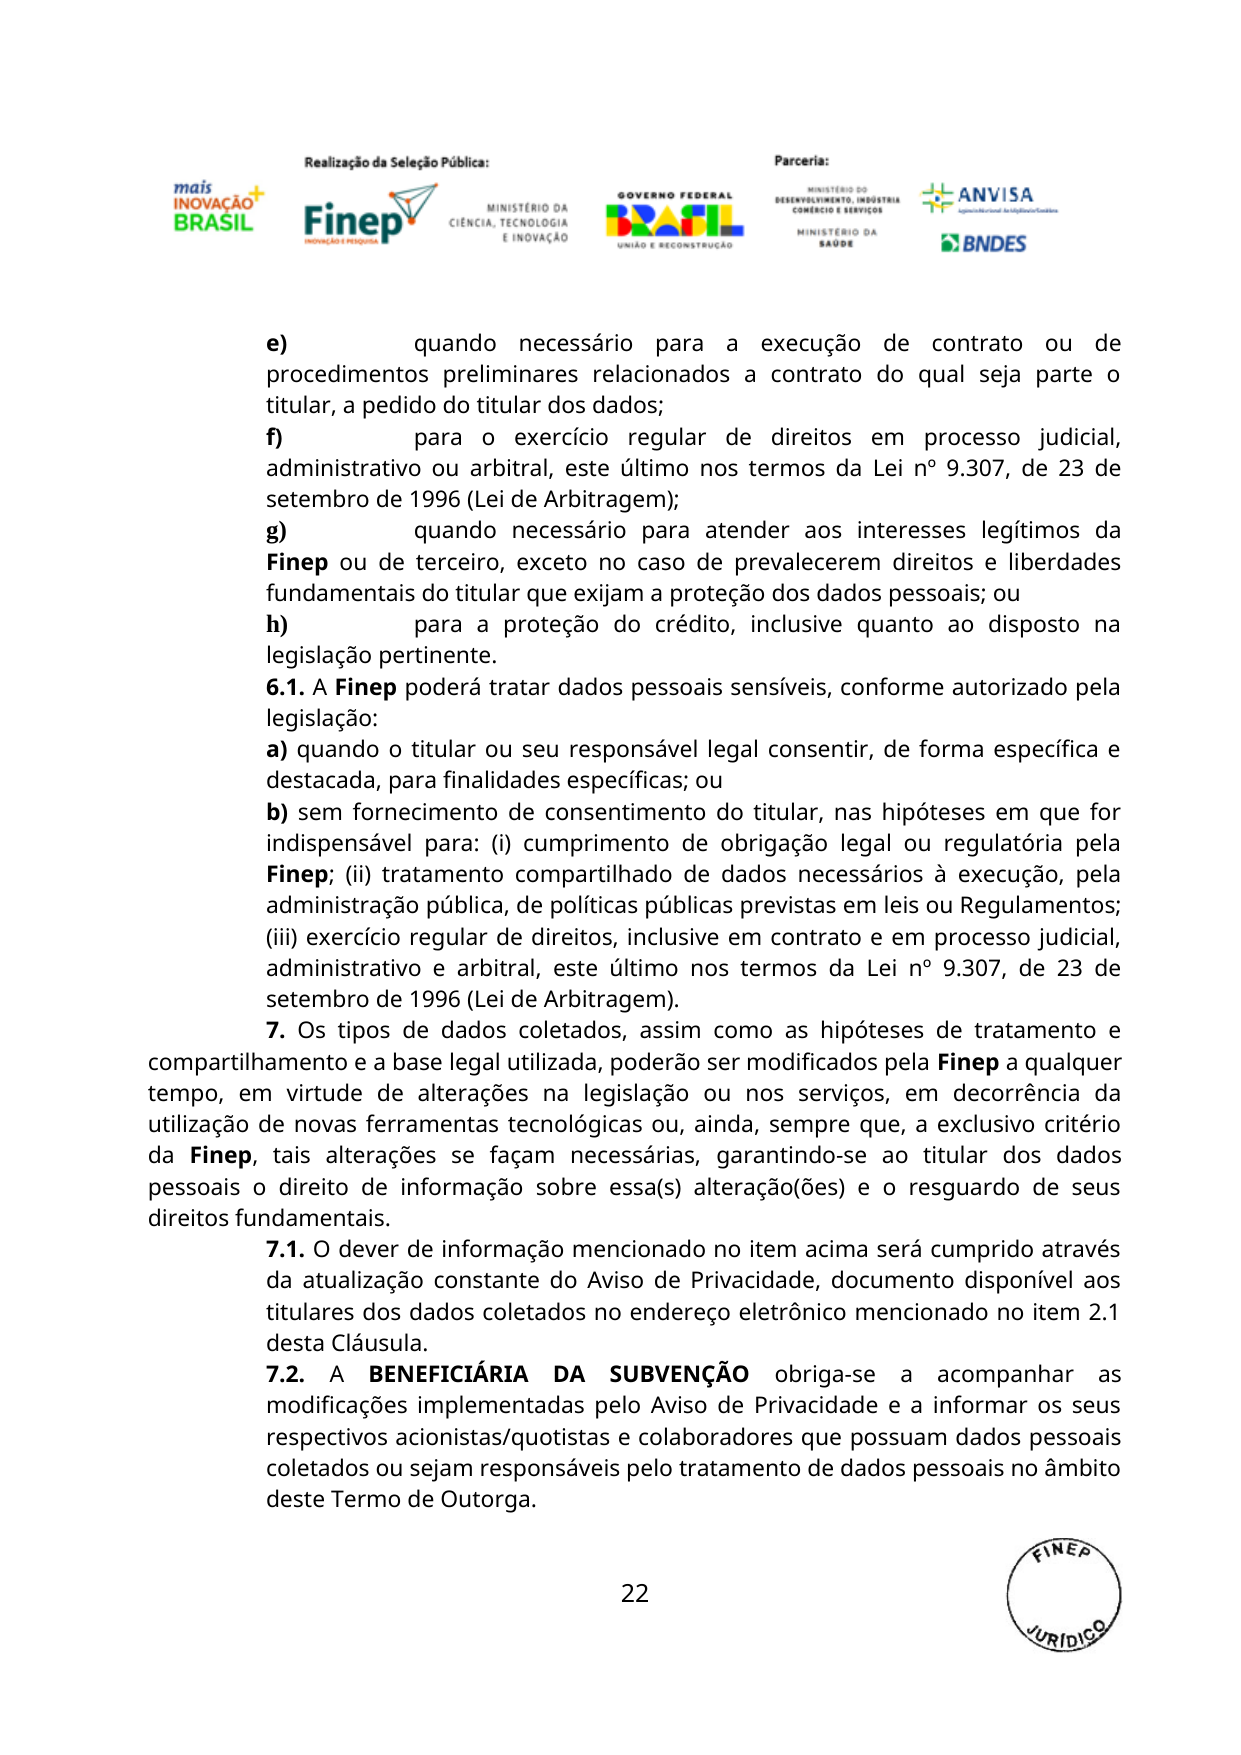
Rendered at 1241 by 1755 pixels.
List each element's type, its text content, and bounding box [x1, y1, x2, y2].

text 6.1. A Finep poderá tratar dados pessoais sensíveis, conforme autorizado pela legislação: [266, 671, 1122, 733]
list quando necessário para atender aos interesses legítimos da Finep ou de terceiro, exceto no caso de prevalecerem direitos e liberdades fundamentais do titular que exijam a proteção dos dados pessoais; ou [266, 514, 1122, 608]
text 7.2. A BENEFICIÁRIA DA SUBVENÇÃO obriga-se a acompanhar as modificações implementadas pelo Aviso de Privacidade e a informar os seus respectivos acionistas/quotistas e colaboradores que possuam dados pessoais coletados ou sejam responsáveis pelo tratamento de dados pessoais no âmbito deste Termo de Outorga. [266, 1358, 1122, 1514]
list para o exercício regular de direitos em processo judicial, administrativo ou arbitral, este último nos termos da Lei nº 9.307, de 23 de setembro de 1996 (Lei de Arbitragem); [266, 421, 1122, 514]
text b) sem fornecimento de consentimento do titular, nas hipóteses em que for indispensável para: (i) cumprimento de obrigação legal ou regulatória pela Finep; (ii) tratamento compartilhado de dados necessários à execução, pela administração pública, de políticas públicas previstas em leis ou Regulamentos; (iii) exercício regular de direitos, inclusive em contrato e em processo judicial, administrativo e arbitral, este último nos termos da Lei nº 9.307, de 23 de setembro de 1996 (Lei de Arbitragem). [266, 796, 1122, 1014]
text 7.1. O dever de informação mencionado no item acima será cumprido através da atualização constante do Aviso de Privacidade, documento disponível aos titulares dos dados coletados no endereço eletrônico mencionado no item 2.1 desta Cláusula. [266, 1233, 1122, 1358]
list para a proteção do crédito, inclusive quanto ao disposto na legislação pertinente. [266, 608, 1122, 671]
list quando necessário para a execução de contrato ou de procedimentos preliminares relacionados a contrato do qual seja parte o titular, a pedido do titular dos dados; [266, 327, 1122, 421]
text 7. Os tipos de dados coletados, assim como as hipóteses de tratamento e compartilhamento e a base legal utilizada, poderão ser modificados pela Finep a qualquer tempo, em virtude de alterações na legislação ou nos serviços, em decorrência da utilização de novas ferramentas tecnológicas ou, ainda, sempre que, a exclusivo critério da Finep, tais alterações se façam necessárias, garantindo-se ao titular dos dados pessoais o direito de informação sobre essa(s) alteração(ões) e o resguardo de seus direitos fundamentais. [148, 1014, 1122, 1233]
text a) quando o titular ou seu responsável legal consentir, de forma específica e destacada, para finalidades específicas; ou [266, 733, 1122, 796]
